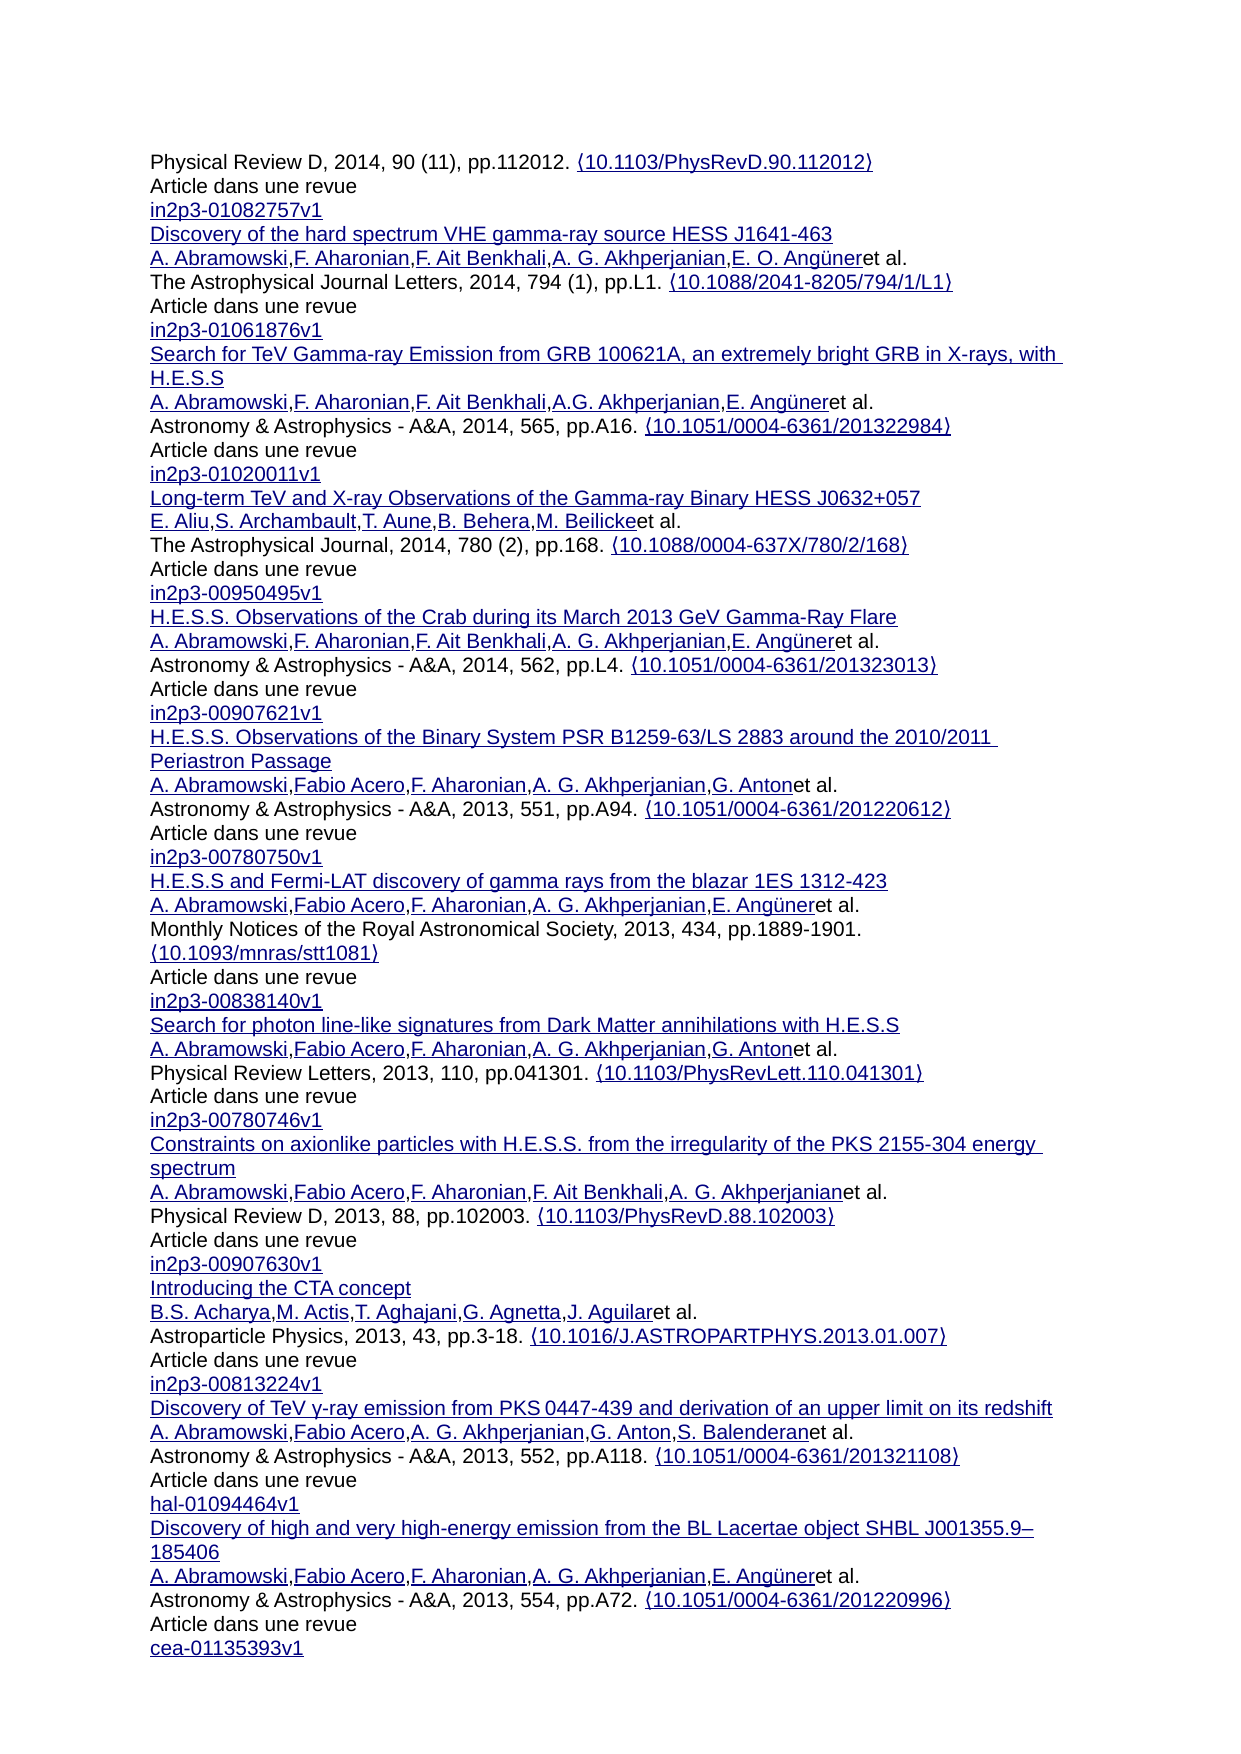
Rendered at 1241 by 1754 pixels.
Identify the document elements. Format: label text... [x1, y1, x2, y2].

table_cell Long-term TeV and X-ray Observations of the Gamma-ray Binary HESS J0632+057 E. Aliu,S. Archambault,T. Aune,B. Behera,M. Beilickeet al. The Astrophysical Journal, 2014, 780 (2), pp.168. ⟨10.1088/0004-637X/780/2/168⟩ Article dans une revue in2p3-00950495v1 [150, 485, 1090, 605]
table_cell Search for photon line-like signatures from Dark Matter annihilations with H.E.S.S A. Abramowski,Fabio Acero,F. Aharonian,A. G. Akhperjanian,G. Antonet al. Physical Review Letters, 2013, 110, pp.041301. ⟨10.1103/PhysRevLett.110.041301⟩ Article dans une revue in2p3-00780746v1 [150, 1013, 1090, 1132]
table_cell Constraints on axionlike particles with H.E.S.S. from the irregularity of the PKS 2155-304 energy spectrum A. Abramowski,Fabio Acero,F. Aharonian,F. Ait Benkhali,A. G. Akhperjanianet al. Physical Review D, 2013, 88, pp.102003. ⟨10.1103/PhysRevD.88.102003⟩ Article dans une revue in2p3-00907630v1 [150, 1132, 1090, 1276]
table_cell Physical Review D, 2014, 90 (11), pp.112012. ⟨10.1103/PhysRevD.90.112012⟩ Article dans une revue in2p3-01082757v1 [150, 150, 1090, 222]
table_cell Discovery of TeV γ-ray emission from PKS 0447-439 and derivation of an upper limit on its redshift A. Abramowski,Fabio Acero,A. G. Akhperjanian,G. Anton,S. Balenderanet al. Astronomy & Astrophysics - A&A, 2013, 552, pp.A118. ⟨10.1051/0004-6361/201321108⟩ Article dans une revue hal-01094464v1 [150, 1396, 1090, 1516]
table_cell Discovery of high and very high-energy emission from the BL Lacertae object SHBL J001355.9–185406 A. Abramowski,Fabio Acero,F. Aharonian,A. G. Akhperjanian,E. Angüneret al. Astronomy & Astrophysics - A&A, 2013, 554, pp.A72. ⟨10.1051/0004-6361/201220996⟩ Article dans une revue cea-01135393v1 [150, 1516, 1090, 1659]
table_cell Discovery of the hard spectrum VHE gamma-ray source HESS J1641-463 A. Abramowski,F. Aharonian,F. Ait Benkhali,A. G. Akhperjanian,E. O. Angüneret al. The Astrophysical Journal Letters, 2014, 794 (1), pp.L1. ⟨10.1088/2041-8205/794/1/L1⟩ Article dans une revue in2p3-01061876v1 [150, 222, 1090, 342]
table_cell H.E.S.S and Fermi-LAT discovery of gamma rays from the blazar 1ES 1312-423 A. Abramowski,Fabio Acero,F. Aharonian,A. G. Akhperjanian,E. Angüneret al. Monthly Notices of the Royal Astronomical Society, 2013, 434, pp.1889-1901. ⟨10.1093/mnras/stt1081⟩ Article dans une revue in2p3-00838140v1 [150, 869, 1090, 1012]
table_cell H.E.S.S. Observations of the Binary System PSR B1259-63/LS 2883 around the 2010/2011 Periastron Passage A. Abramowski,Fabio Acero,F. Aharonian,A. G. Akhperjanian,G. Antonet al. Astronomy & Astrophysics - A&A, 2013, 551, pp.A94. ⟨10.1051/0004-6361/201220612⟩ Article dans une revue in2p3-00780750v1 [150, 725, 1090, 869]
table_cell Search for TeV Gamma-ray Emission from GRB 100621A, an extremely bright GRB in X-rays, with H.E.S.S A. Abramowski,F. Aharonian,F. Ait Benkhali,A.G. Akhperjanian,E. Angüneret al. Astronomy & Astrophysics - A&A, 2014, 565, pp.A16. ⟨10.1051/0004-6361/201322984⟩ Article dans une revue in2p3-01020011v1 [150, 342, 1090, 485]
table_cell H.E.S.S. Observations of the Crab during its March 2013 GeV Gamma-Ray Flare A. Abramowski,F. Aharonian,F. Ait Benkhali,A. G. Akhperjanian,E. Angüneret al. Astronomy & Astrophysics - A&A, 2014, 562, pp.L4. ⟨10.1051/0004-6361/201323013⟩ Article dans une revue in2p3-00907621v1 [150, 605, 1090, 725]
table_cell Introducing the CTA concept B.S. Acharya,M. Actis,T. Aghajani,G. Agnetta,J. Aguilaret al. Astroparticle Physics, 2013, 43, pp.3-18. ⟨10.1016/J.ASTROPARTPHYS.2013.01.007⟩ Article dans une revue in2p3-00813224v1 [150, 1276, 1090, 1396]
